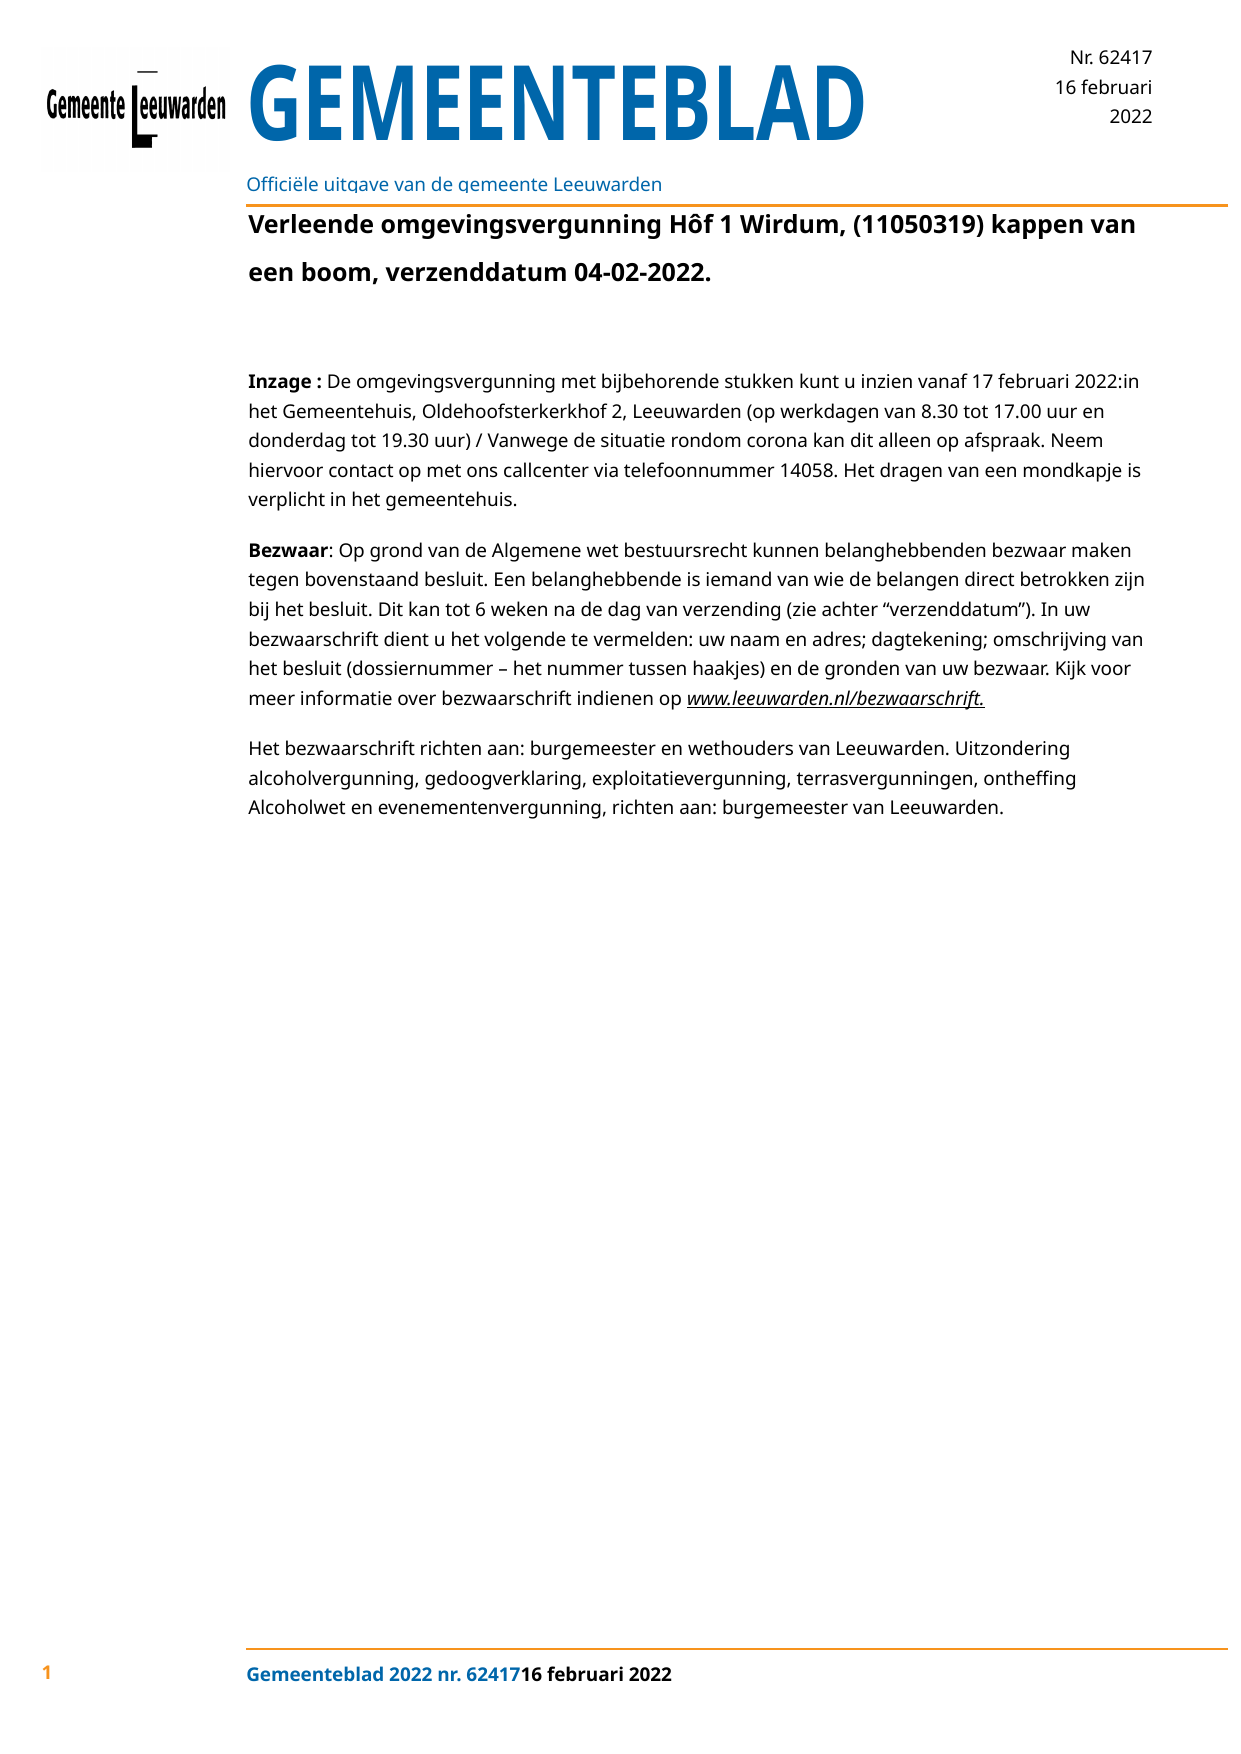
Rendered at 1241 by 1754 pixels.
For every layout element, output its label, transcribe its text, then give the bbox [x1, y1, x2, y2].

text Verleende omgevingsvergunning Hôf 1 Wirdum, (11050319) kappen van een boom, verzenddatum 04-02-2022. [248, 207, 1152, 288]
picture [41, 47, 231, 172]
text Inzage : De omgevingsvergunning met bijbehorende stukken kunt u inzien vanaf 17 februari 2022:in het Gemeentehuis, Oldehoofsterkerkhof 2, Leeuwarden (op werkdagen van 8.30 tot 17.00 uur en donderdag tot 19.30 uur) / Vanwege de situatie rondom corona kan dit alleen op afspraak. Neem hiervoor contact op met ons callcenter via telefoonnummer 14058. Het dragen van een mondkapje is verplicht in het gemeentehuis. [248, 368, 1152, 512]
text Bezwaar: Op grond van de Algemene wet bestuursrecht kunnen belanghebbenden bezwaar maken tegen bovenstaand besluit. Een belanghebbende is iemand van wie de belangen direct betrokken zijn bij het besluit. Dit kan tot 6 weken na de dag van verzending (zie achter “verzenddatum”). In uw bezwaarschrift dient u het volgende te vermelden: uw naam en adres; dagtekening; omschrijving van het besluit (dossiernummer – het nummer tussen haakjes) en de gronden van uw bezwaar. Kijk voor meer informatie over bezwaarschrift indienen op www.leeuwarden.nl/bezwaarschrift. [248, 537, 1152, 711]
text Het bezwaarschrift richten aan: burgemeester en wethouders van Leeuwarden. Uitzondering alcoholvergunning, gedoogverklaring, exploitatievergunning, terrasvergunningen, ontheffing Alcoholwet en evenementenvergunning, richten aan: burgemeester van Leeuwarden. [248, 735, 1152, 820]
